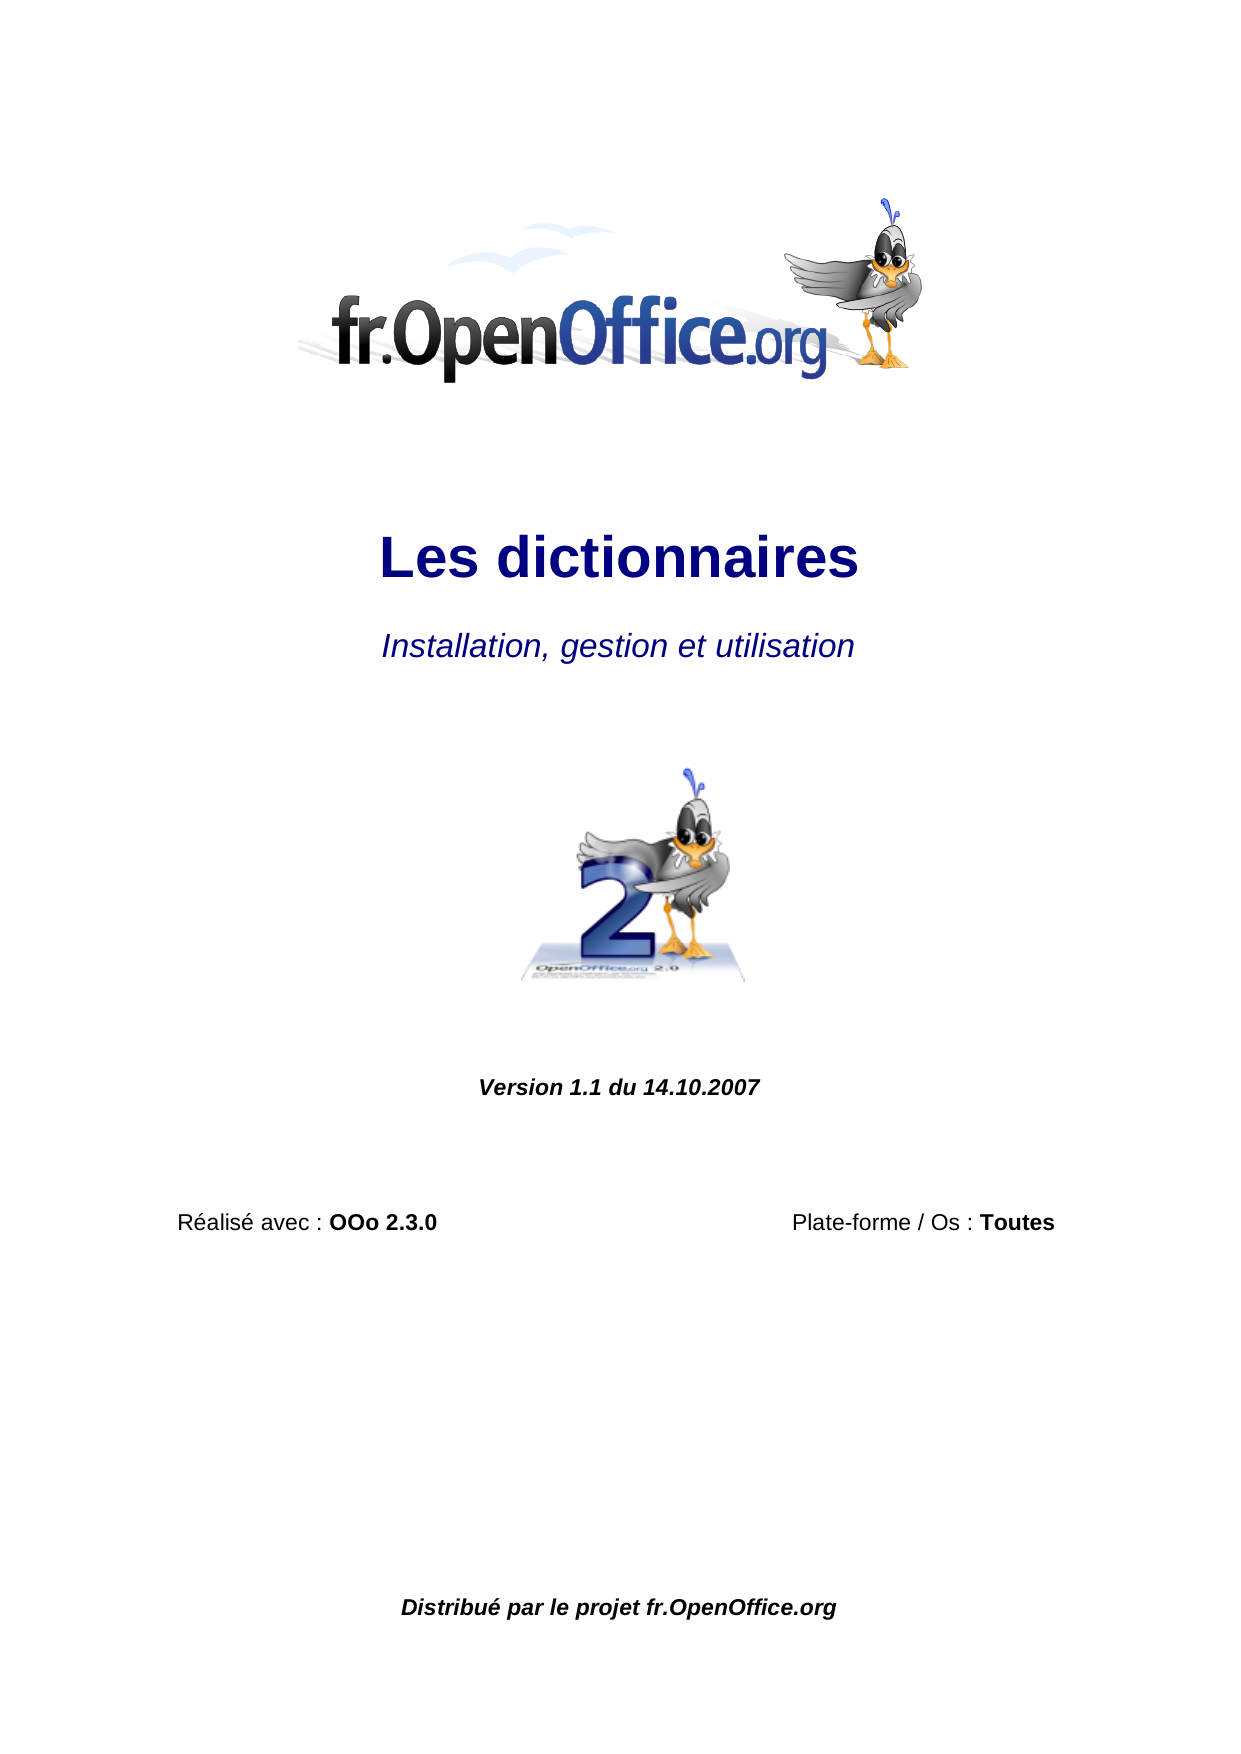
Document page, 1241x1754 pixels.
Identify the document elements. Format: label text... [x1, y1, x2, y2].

subtitle Installation, gestion et utilisation [118, 627, 1122, 664]
text Réalisé avec : OOo 2.3.0 Plate-forme / Os : Toutes [177, 1209, 1063, 1236]
subtitle Version 1.1 du 14.10.2007 [369, 1075, 871, 1101]
subtitle Distribué par le projet fr.OpenOffice.org [118, 1594, 1122, 1620]
picture [521, 757, 745, 982]
title Les dictionnaires [118, 524, 1122, 589]
picture [298, 188, 942, 403]
